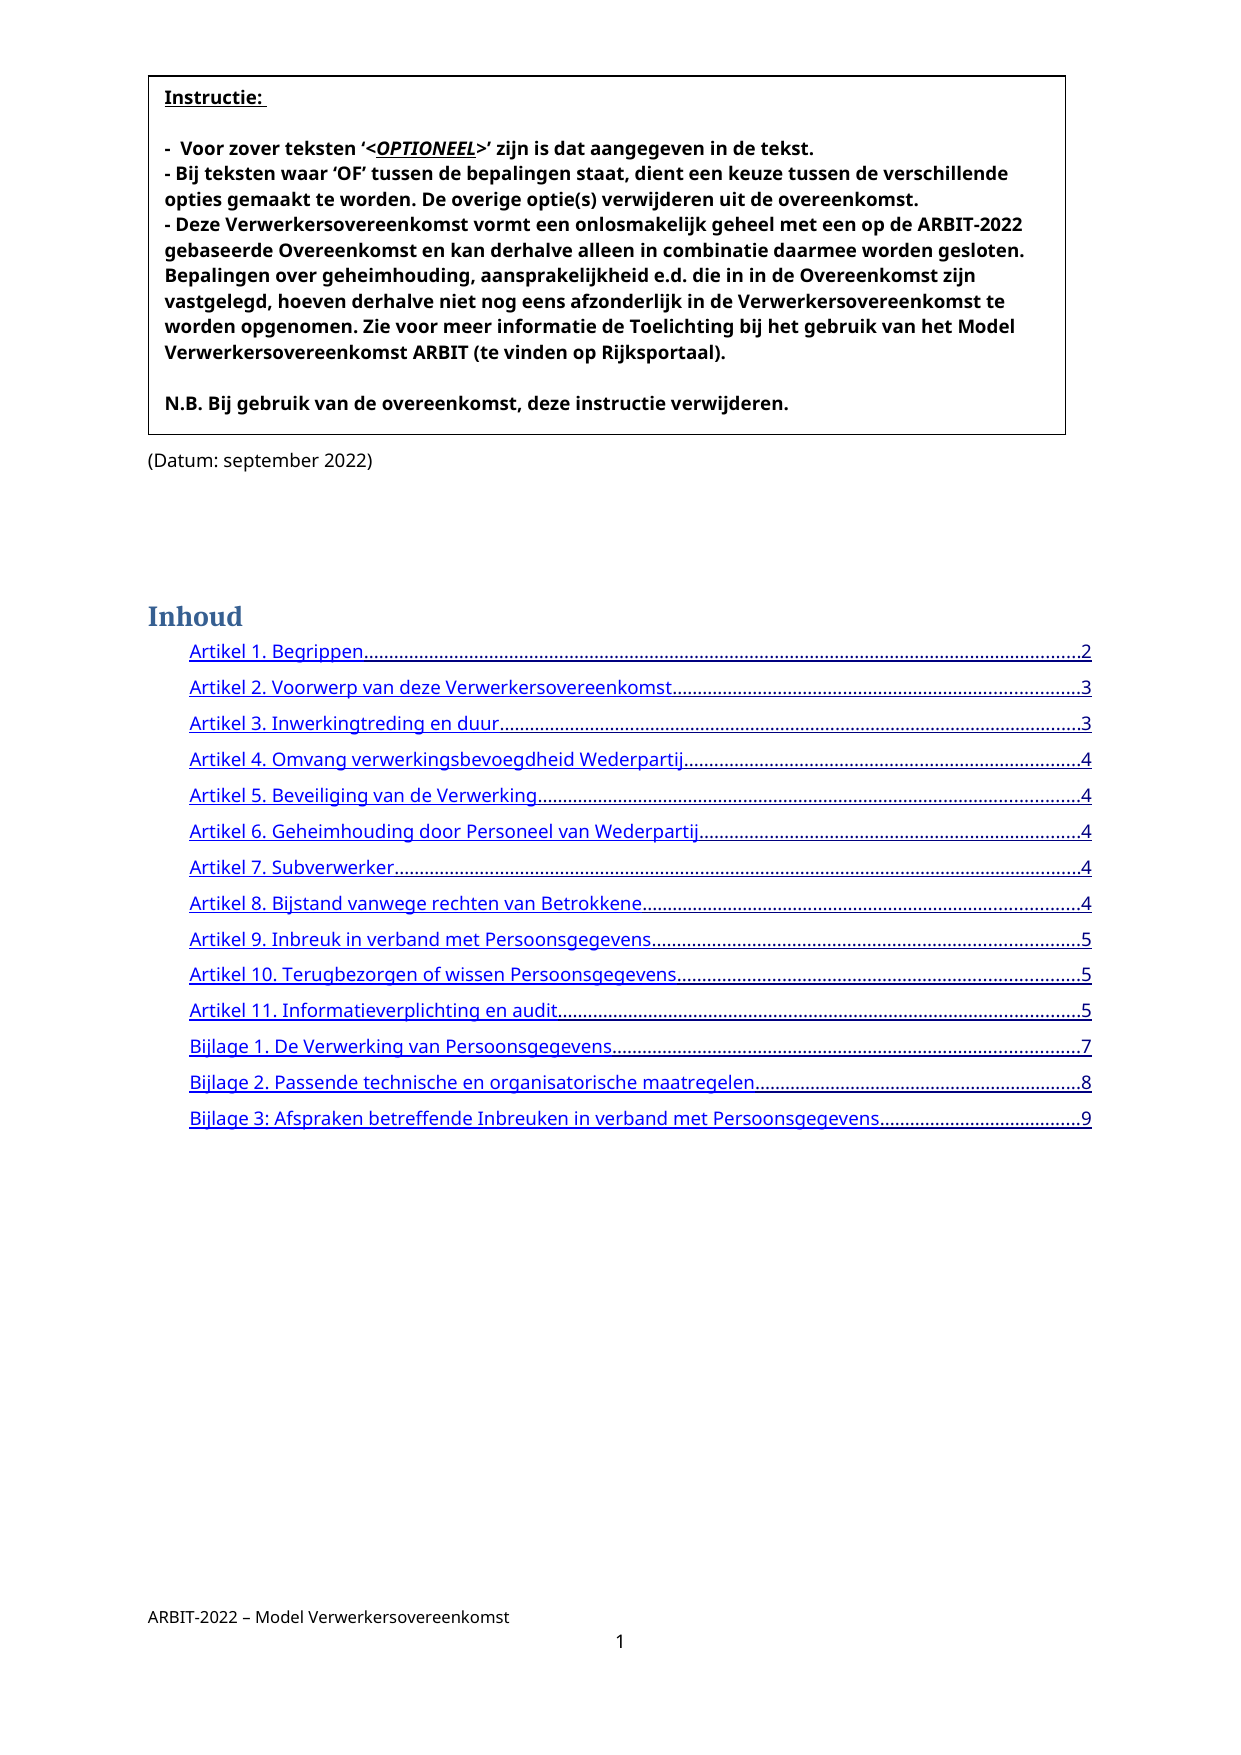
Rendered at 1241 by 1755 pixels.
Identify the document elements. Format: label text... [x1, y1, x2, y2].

text (Datum: september 2022) [148, 448, 1093, 473]
text Artikel 8. Bijstand vanwege rechten van Betrokkene 4 [189, 890, 1093, 915]
text Artikel 4. Omvang verwerkingsbevoegdheid Wederpartij 4 [189, 746, 1093, 772]
text - Voor zover teksten ‘<OPTIONEEL>’ zijn is dat aangegeven in de tekst. [164, 135, 1050, 161]
text - Bij teksten waar ‘OF’ tussen de bepalingen staat, dient een keuze tussen de verschillende opties gemaakt te worden. De overige optie(s) verwijderen uit de overeenkomst. [164, 161, 1050, 212]
text Instructie: [164, 84, 1050, 109]
text Artikel 11. Informatieverplichting en audit 5 [189, 998, 1093, 1023]
text Artikel 6. Geheimhouding door Personeel van Wederpartij 4 [189, 818, 1093, 843]
text Bijlage 3: Afspraken betreffende Inbreuken in verband met Persoonsgegevens 9 [189, 1106, 1093, 1131]
text Artikel 9. Inbreuk in verband met Persoonsgegevens 5 [189, 926, 1093, 951]
text Artikel 10. Terugbezorgen of wissen Persoonsgegevens 5 [189, 962, 1093, 987]
text Artikel 1. Begrippen 2 [189, 638, 1093, 664]
text Artikel 2. Voorwerp van deze Verwerkersovereenkomst 3 [189, 674, 1093, 700]
text Inhoud [148, 600, 1093, 633]
text Bijlage 2. Passende technische en organisatorische maatregelen 8 [189, 1069, 1093, 1095]
text Artikel 3. Inwerkingtreding en duur 3 [189, 710, 1093, 736]
text - Deze Verwerkersovereenkomst vormt een onlosmakelijk geheel met een op de ARBIT-2022 gebaseerde Overeenkomst en kan derhalve alleen in combinatie daarmee worden gesloten. Bepalingen over geheimhouding, aansprakelijkheid e.d. die in in de Overeenkomst zijn vastgelegd, hoeven derhalve niet nog eens afzonderlijk in de Verwerkersovereenkomst te worden opgenomen. Zie voor meer informatie de Toelichting bij het gebruik van het Model Verwerkersovereenkomst ARBIT (te vinden op Rijksportaal). [164, 212, 1050, 365]
text Artikel 7. Subverwerker 4 [189, 854, 1093, 879]
text Artikel 5. Beveiliging van de Verwerking 4 [189, 782, 1093, 808]
text Bijlage 1. De Verwerking van Persoonsgegevens 7 [189, 1034, 1093, 1059]
text N.B. Bij gebruik van de overeenkomst, deze instructie verwijderen. [164, 390, 1050, 416]
